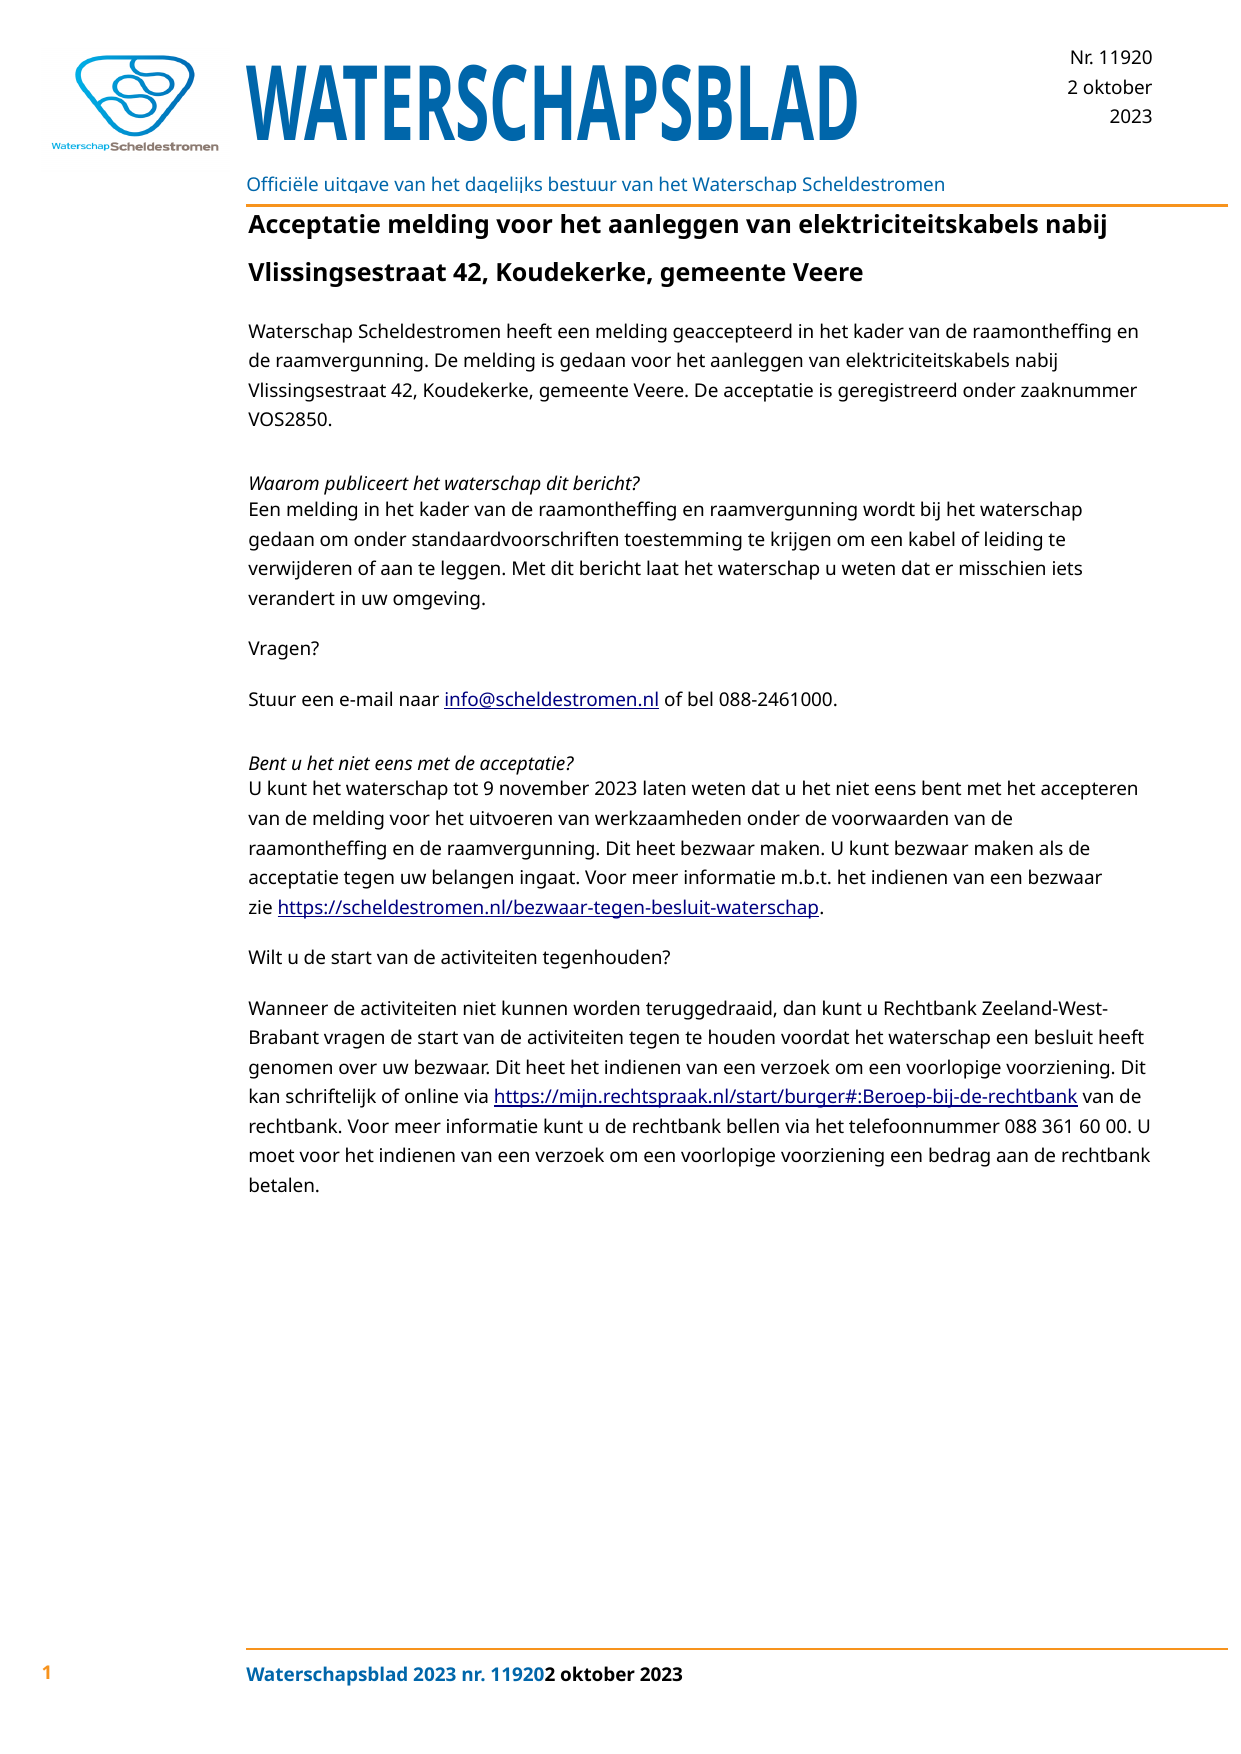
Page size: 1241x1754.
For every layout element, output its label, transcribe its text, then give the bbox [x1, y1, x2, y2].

picture [41, 47, 231, 172]
text Stuur een e-mail naar info@scheldestromen.nl of bel 088-2461000. [248, 686, 1152, 712]
text Acceptatie melding voor het aanleggen van elektriciteitskabels nabij Vlissingsestraat 42, Koudekerke, gemeente Veere [248, 207, 1152, 288]
text Wanneer de activiteiten niet kunnen worden teruggedraaid, dan kunt u Rechtbank Zeeland-West-Brabant vragen de start van de activiteiten tegen te houden voordat het waterschap een besluit heeft genomen over uw bezwaar. Dit heet het indienen van een verzoek om een voorlopige voorziening. Dit kan schriftelijk of online via https://mijn.rechtspraak.nl/start/burger#:Beroep-bij-de-rechtbank van de rechtbank. Voor meer informatie kunt u de rechtbank bellen via het telefoonnummer 088 361 60 00. U moet voor het indienen van een verzoek om een voorlopige voorziening een bedrag aan de rechtbank betalen. [248, 995, 1152, 1198]
text Waarom publiceert het waterschap dit bericht? [248, 471, 1152, 496]
text Vragen? [248, 636, 1152, 661]
text U kunt het waterschap tot 9 november 2023 laten weten dat u het niet eens bent met het accepteren van de melding voor het uitvoeren van werkzaamheden onder de voorwaarden van de raamontheffing en de raamvergunning. Dit heet bezwaar maken. U kunt bezwaar maken als de acceptatie tegen uw belangen ingaat. Voor meer informatie m.b.t. het indienen van een bezwaar zie https://scheldestromen.nl/bezwaar-tegen-besluit-waterschap. [248, 776, 1152, 920]
text Waterschap Scheldestromen heeft een melding geaccepteerd in het kader van de raamontheffing en de raamvergunning. De melding is gedaan voor het aanleggen van elektriciteitskabels nabij Vlissingsestraat 42, Koudekerke, gemeente Veere. De acceptatie is geregistreerd onder zaaknummer VOS2850. [248, 318, 1152, 432]
text Een melding in het kader van de raamontheffing en raamvergunning wordt bij het waterschap gedaan om onder standaardvoorschriften toestemming te krijgen om een kabel of leiding te verwijderen of aan te leggen. Met dit bericht laat het waterschap u weten dat er misschien iets verandert in uw omgeving. [248, 496, 1152, 611]
text Wilt u de start van de activiteiten tegenhouden? [248, 944, 1152, 970]
text Bent u het niet eens met de acceptatie? [248, 750, 1152, 776]
